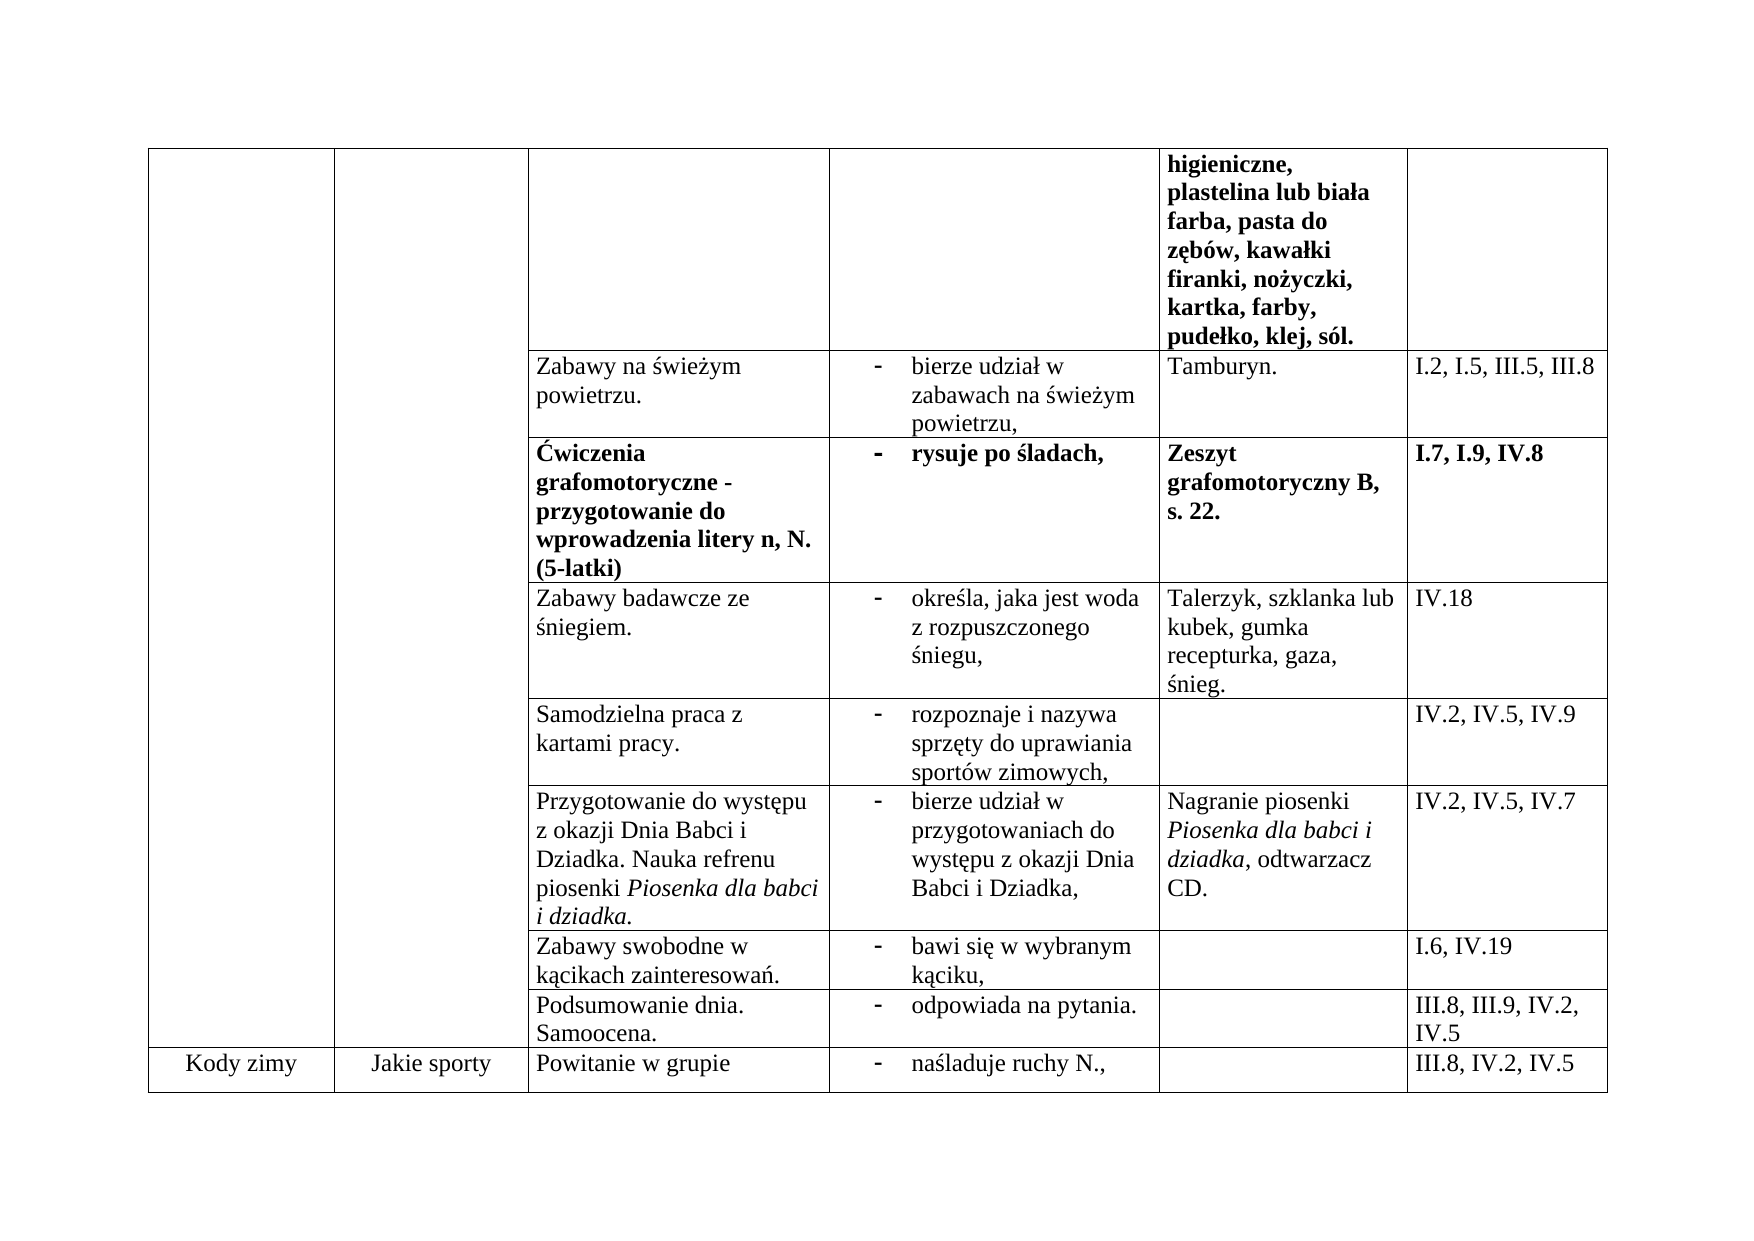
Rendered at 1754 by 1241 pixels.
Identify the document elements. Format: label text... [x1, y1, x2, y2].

table_cell [1160, 699, 1407, 785]
table_cell określa, jaka jest woda z rozpuszczonego śniegu, [830, 583, 1159, 698]
table_cell rysuje po śladach, [830, 438, 1159, 582]
table_cell [529, 149, 829, 350]
table_cell Talerzyk, szklanka lub kubek, gumka recepturka, gaza, śnieg. [1160, 583, 1407, 698]
table_cell [830, 149, 1159, 350]
table_cell [1160, 1048, 1407, 1092]
table_cell [1160, 931, 1407, 989]
table_cell [1408, 149, 1607, 350]
table_cell III.8, III.9, IV.2, IV.5 [1408, 990, 1607, 1047]
table_cell bierze udział w przygotowaniach do występu z okazji Dnia Babci i Dziadka, [830, 786, 1159, 930]
table_cell bawi się w wybranym kąciku, [830, 931, 1159, 989]
table_cell Jakie sporty [335, 1048, 528, 1092]
table_cell Zabawy na świeżym powietrzu. [529, 351, 829, 437]
table_cell IV.2, IV.5, IV.9 [1408, 699, 1607, 785]
table_cell Tamburyn. [1160, 351, 1407, 437]
table_cell IV.2, IV.5, IV.7 [1408, 786, 1607, 930]
table_cell Nagranie piosenki Piosenka dla babci i dziadka, odtwarzacz CD. [1160, 786, 1407, 930]
table_cell Podsumowanie dnia. Samoocena. [529, 990, 829, 1047]
table_cell rozpoznaje i nazywa sprzęty do uprawiania sportów zimowych, [830, 699, 1159, 785]
table_cell Kody zimy [149, 1048, 334, 1092]
table_cell I.2, I.5, III.5, III.8 [1408, 351, 1607, 437]
table_cell Samodzielna praca z kartami pracy. [529, 699, 829, 785]
table_cell Ćwiczenia grafomotoryczne - przygotowanie do wprowadzenia litery n, N. (5-latki) [529, 438, 829, 582]
table_cell Zabawy swobodne w kącikach zainteresowań. [529, 931, 829, 989]
table_cell Zabawy badawcze ze śniegiem. [529, 583, 829, 698]
table_cell bierze udział w zabawach na świeżym powietrzu, [830, 351, 1159, 437]
table_cell naśladuje ruchy N., [830, 1048, 1159, 1092]
table_cell III.8, IV.2, IV.5 [1408, 1048, 1607, 1092]
table_cell Powitanie w grupie [529, 1048, 829, 1092]
table_cell higieniczne, plastelina lub biała farba, pasta do zębów, kawałki firanki, nożyczki, kartka, farby, pudełko, klej, sól. [1160, 149, 1407, 350]
table_cell Zeszyt grafomotoryczny B, s. 22. [1160, 438, 1407, 582]
table_cell [1160, 990, 1407, 1047]
table_cell I.7, I.9, IV.8 [1408, 438, 1607, 582]
table_cell I.6, IV.19 [1408, 931, 1607, 989]
table_cell odpowiada na pytania. [830, 990, 1159, 1047]
table_cell IV.18 [1408, 583, 1607, 698]
table_cell Przygotowanie do występu z okazji Dnia Babci i Dziadka. Nauka refrenu piosenki Piosenka dla babci i dziadka. [529, 786, 829, 930]
